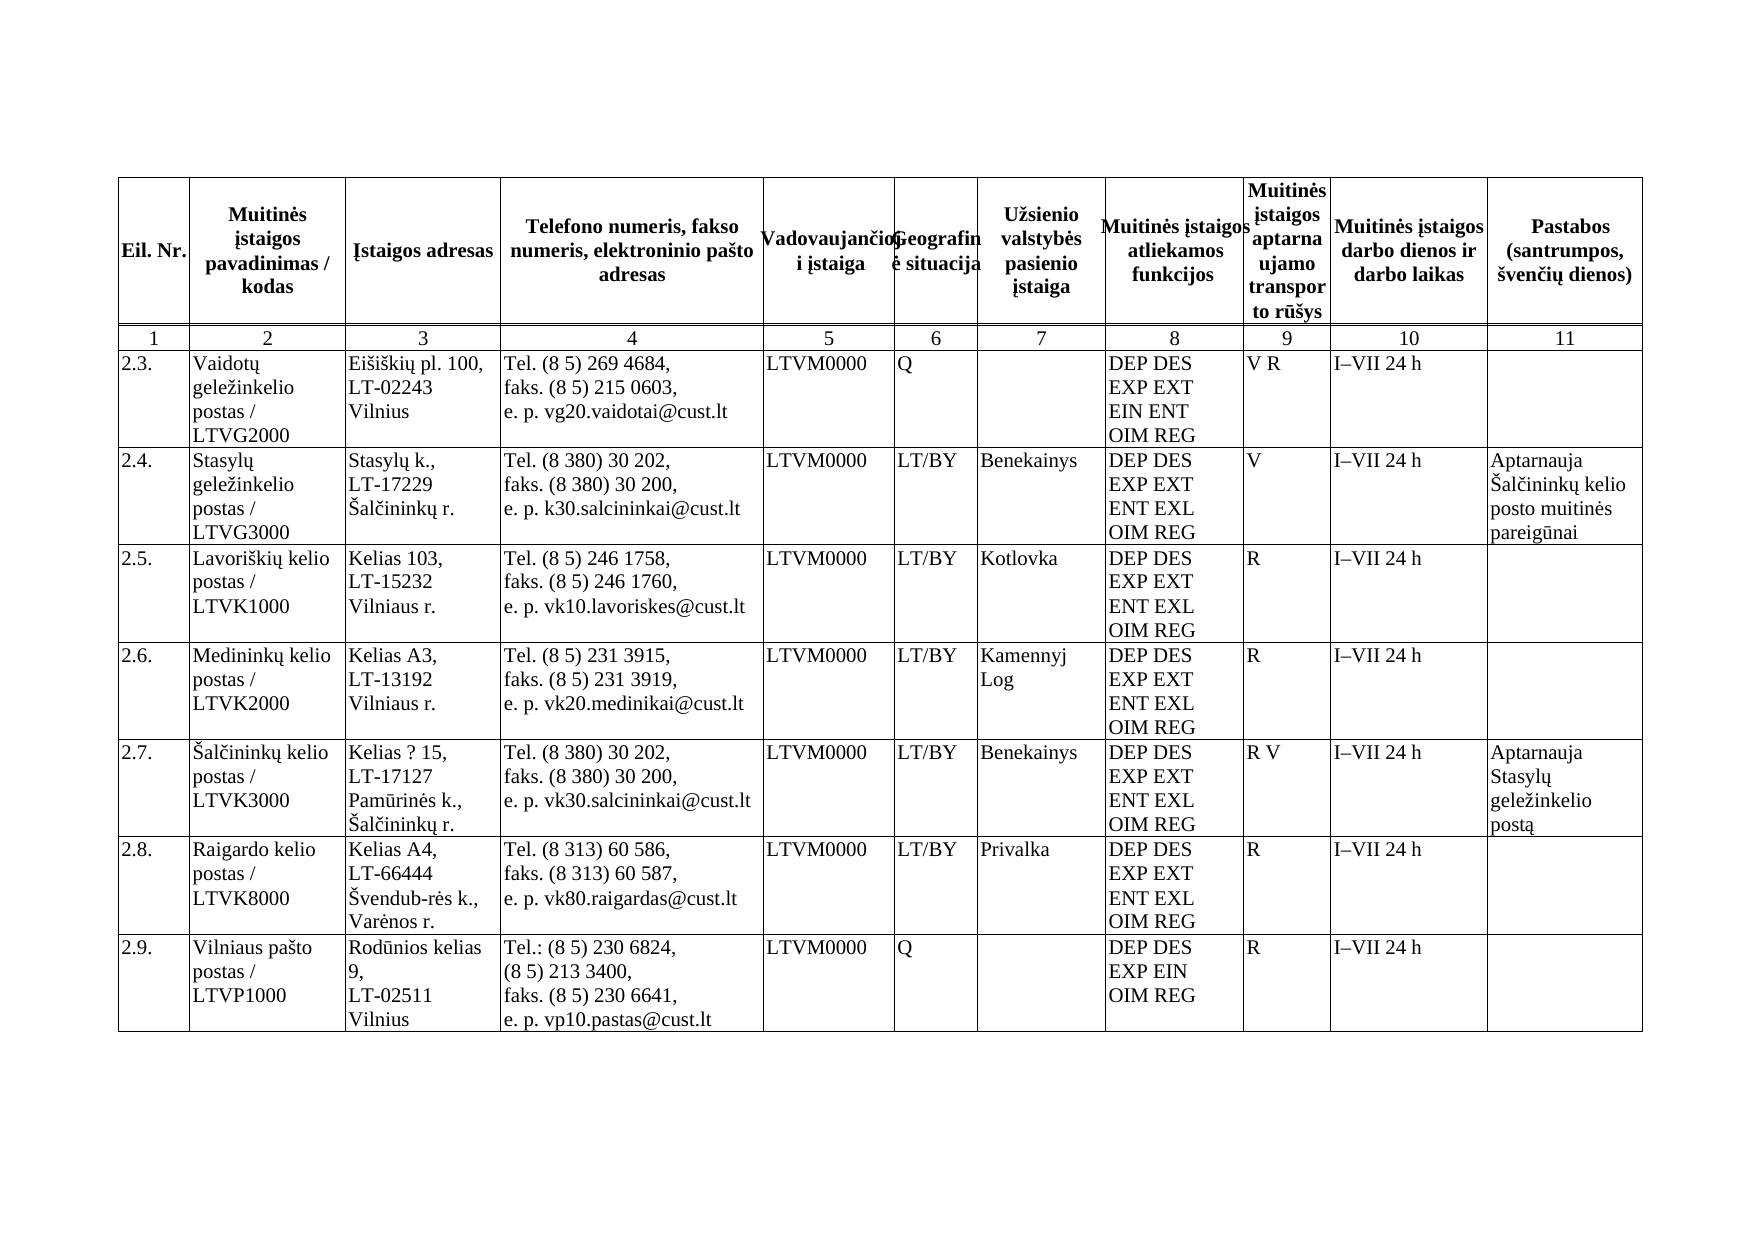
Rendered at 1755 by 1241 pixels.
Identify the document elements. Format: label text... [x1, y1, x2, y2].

table_cell [1488, 643, 1642, 739]
table_cell Vaidotų geležinkelio postas / LTVG2000 [190, 351, 345, 447]
table_cell I–VII 24 h [1331, 643, 1487, 739]
table_cell LT/BY [895, 643, 977, 739]
table_cell [1488, 837, 1642, 933]
table_cell Q [895, 935, 977, 1031]
table_cell DEP DES EXP EXT ENT EXL OIM REG [1106, 545, 1243, 642]
table_cell 2.5. [119, 545, 189, 642]
table_cell Stasylų geležinkelio postas / LTVG3000 [190, 448, 345, 544]
table_cell 2.9. [119, 935, 189, 1031]
table_header Užsienio valstybės pasienio įstaiga [978, 178, 1105, 323]
table_cell I–VII 24 h [1331, 448, 1487, 544]
table_cell Benekainys [978, 448, 1105, 544]
table_cell V R [1244, 351, 1330, 447]
table_cell DEP DES EXP EXT ENT EXL OIM REG [1106, 837, 1243, 933]
table_cell I–VII 24 h [1331, 545, 1487, 642]
table_cell LTVM0000 [764, 545, 894, 642]
table_cell Vilniaus pašto postas / LTVP1000 [190, 935, 345, 1031]
table_header Pastabos (santrumpos, švenčių dienos) [1488, 178, 1642, 323]
table_cell [978, 935, 1105, 1031]
table_cell Kelias 103, LT-15232 Vilniaus r. [346, 545, 500, 642]
table_cell 7 [978, 326, 1105, 350]
table_header Vadovaujančioji įstaiga [764, 178, 894, 323]
table_cell 2.7. [119, 740, 189, 836]
table_cell LTVM0000 [764, 837, 894, 933]
table_cell Eišiškių pl. 100, LT-02243 Vilnius [346, 351, 500, 447]
table_cell LT/BY [895, 448, 977, 544]
table_cell 2 [190, 326, 345, 350]
table_cell 9 [1244, 326, 1330, 350]
table_cell DEP DES EXP EIN OIM REG [1106, 935, 1243, 1031]
table_cell Benekainys [978, 740, 1105, 836]
table_cell Q [895, 351, 977, 447]
table_cell LT/BY [895, 837, 977, 933]
table_cell 10 [1331, 326, 1487, 350]
table_cell LT/BY [895, 545, 977, 642]
table_cell Tel. (8 5) 269 4684, faks. (8 5) 215 0603, e. p. vg20.vaidotai@cust.lt [501, 351, 763, 447]
table_cell 11 [1488, 326, 1642, 350]
table_cell R [1244, 545, 1330, 642]
table_cell 6 [895, 326, 977, 350]
table_cell Rodūnios kelias 9, LT-02511 Vilnius [346, 935, 500, 1031]
table_cell DEP DES EXP EXT ENT EXL OIM REG [1106, 740, 1243, 836]
table_cell LTVM0000 [764, 643, 894, 739]
table_cell I–VII 24 h [1331, 740, 1487, 836]
table_cell Šalčininkų kelio postas / LTVK3000 [190, 740, 345, 836]
table_cell R V [1244, 740, 1330, 836]
table_cell R [1244, 643, 1330, 739]
table_cell [1488, 351, 1642, 447]
table_cell LTVM0000 [764, 740, 894, 836]
table_header Įstaigos adresas [346, 178, 500, 323]
table_cell DEP DES EXP EXT ENT EXL OIM REG [1106, 643, 1243, 739]
table_cell Aptarnauja Stasylų geležinkelio postą [1488, 740, 1642, 836]
table_header Muitinės įstaigos aptarnaujamo transporto rūšys [1244, 178, 1330, 323]
table_cell R [1244, 837, 1330, 933]
table_cell Medininkų kelio postas / LTVK2000 [190, 643, 345, 739]
table_header Eil. Nr. [119, 178, 189, 323]
table_cell I–VII 24 h [1331, 935, 1487, 1031]
table_cell Tel. (8 5) 246 1758, faks. (8 5) 246 1760, e. p. vk10.lavoriskes@cust.lt [501, 545, 763, 642]
table_cell Aptarnauja Šalčininkų kelio posto muitinės pareigūnai [1488, 448, 1642, 544]
table_cell Tel.: (8 5) 230 6824, (8 5) 213 3400, faks. (8 5) 230 6641, e. p. vp10.pastas@cust.lt [501, 935, 763, 1031]
table_cell 2.4. [119, 448, 189, 544]
table_cell Kotlovka [978, 545, 1105, 642]
table_cell [978, 351, 1105, 447]
table_cell Raigardo kelio postas / LTVK8000 [190, 837, 345, 933]
table_header Telefono numeris, fakso numeris, elektroninio pašto adresas [501, 178, 763, 323]
table_cell LTVM0000 [764, 935, 894, 1031]
table_cell I–VII 24 h [1331, 837, 1487, 933]
table_cell Tel. (8 313) 60 586, faks. (8 313) 60 587, e. p. vk80.raigardas@cust.lt [501, 837, 763, 933]
table_cell LT/BY [895, 740, 977, 836]
table_cell Kamennyj Log [978, 643, 1105, 739]
table_cell 4 [501, 326, 763, 350]
table_cell Stasylų k., LT-17229 Šalčininkų r. [346, 448, 500, 544]
table_cell Kelias A4, LT-66444 Švendub-rės k., Varėnos r. [346, 837, 500, 933]
table_cell [1488, 935, 1642, 1031]
table_cell 2.8. [119, 837, 189, 933]
table_cell LTVM0000 [764, 448, 894, 544]
table_cell Privalka [978, 837, 1105, 933]
table_cell DEP DES EXP EXT ENT EXL OIM REG [1106, 448, 1243, 544]
table_cell Kelias ? 15, LT-17127 Pamūrinės k., Šalčininkų r. [346, 740, 500, 836]
table_header Geografinė situacija [895, 178, 977, 323]
table_cell 2.3. [119, 351, 189, 447]
table_header Muitinės įstaigos pavadinimas / kodas [190, 178, 345, 323]
table_cell [1488, 545, 1642, 642]
table_cell Tel. (8 380) 30 202, faks. (8 380) 30 200, e. p. k30.salcininkai@cust.lt [501, 448, 763, 544]
table_cell LTVM0000 [764, 351, 894, 447]
table_cell R [1244, 935, 1330, 1031]
table_cell 5 [764, 326, 894, 350]
table_cell Lavoriškių kelio postas / LTVK1000 [190, 545, 345, 642]
table_header Muitinės įstaigos atliekamos funkcijos [1106, 178, 1243, 323]
table_cell Tel. (8 5) 231 3915, faks. (8 5) 231 3919, e. p. vk20.medinikai@cust.lt [501, 643, 763, 739]
table_cell 2.6. [119, 643, 189, 739]
table_cell I–VII 24 h [1331, 351, 1487, 447]
table_cell Tel. (8 380) 30 202, faks. (8 380) 30 200, e. p. vk30.salcininkai@cust.lt [501, 740, 763, 836]
table_cell Kelias A3, LT-13192 Vilniaus r. [346, 643, 500, 739]
table_cell 1 [119, 326, 189, 350]
table_header Muitinės įstaigos darbo dienos ir darbo laikas [1331, 178, 1487, 323]
table_cell DEP DES EXP EXT EIN ENT OIM REG [1106, 351, 1243, 447]
table_cell V [1244, 448, 1330, 544]
table_cell 8 [1106, 326, 1243, 350]
table_cell 3 [346, 326, 500, 350]
